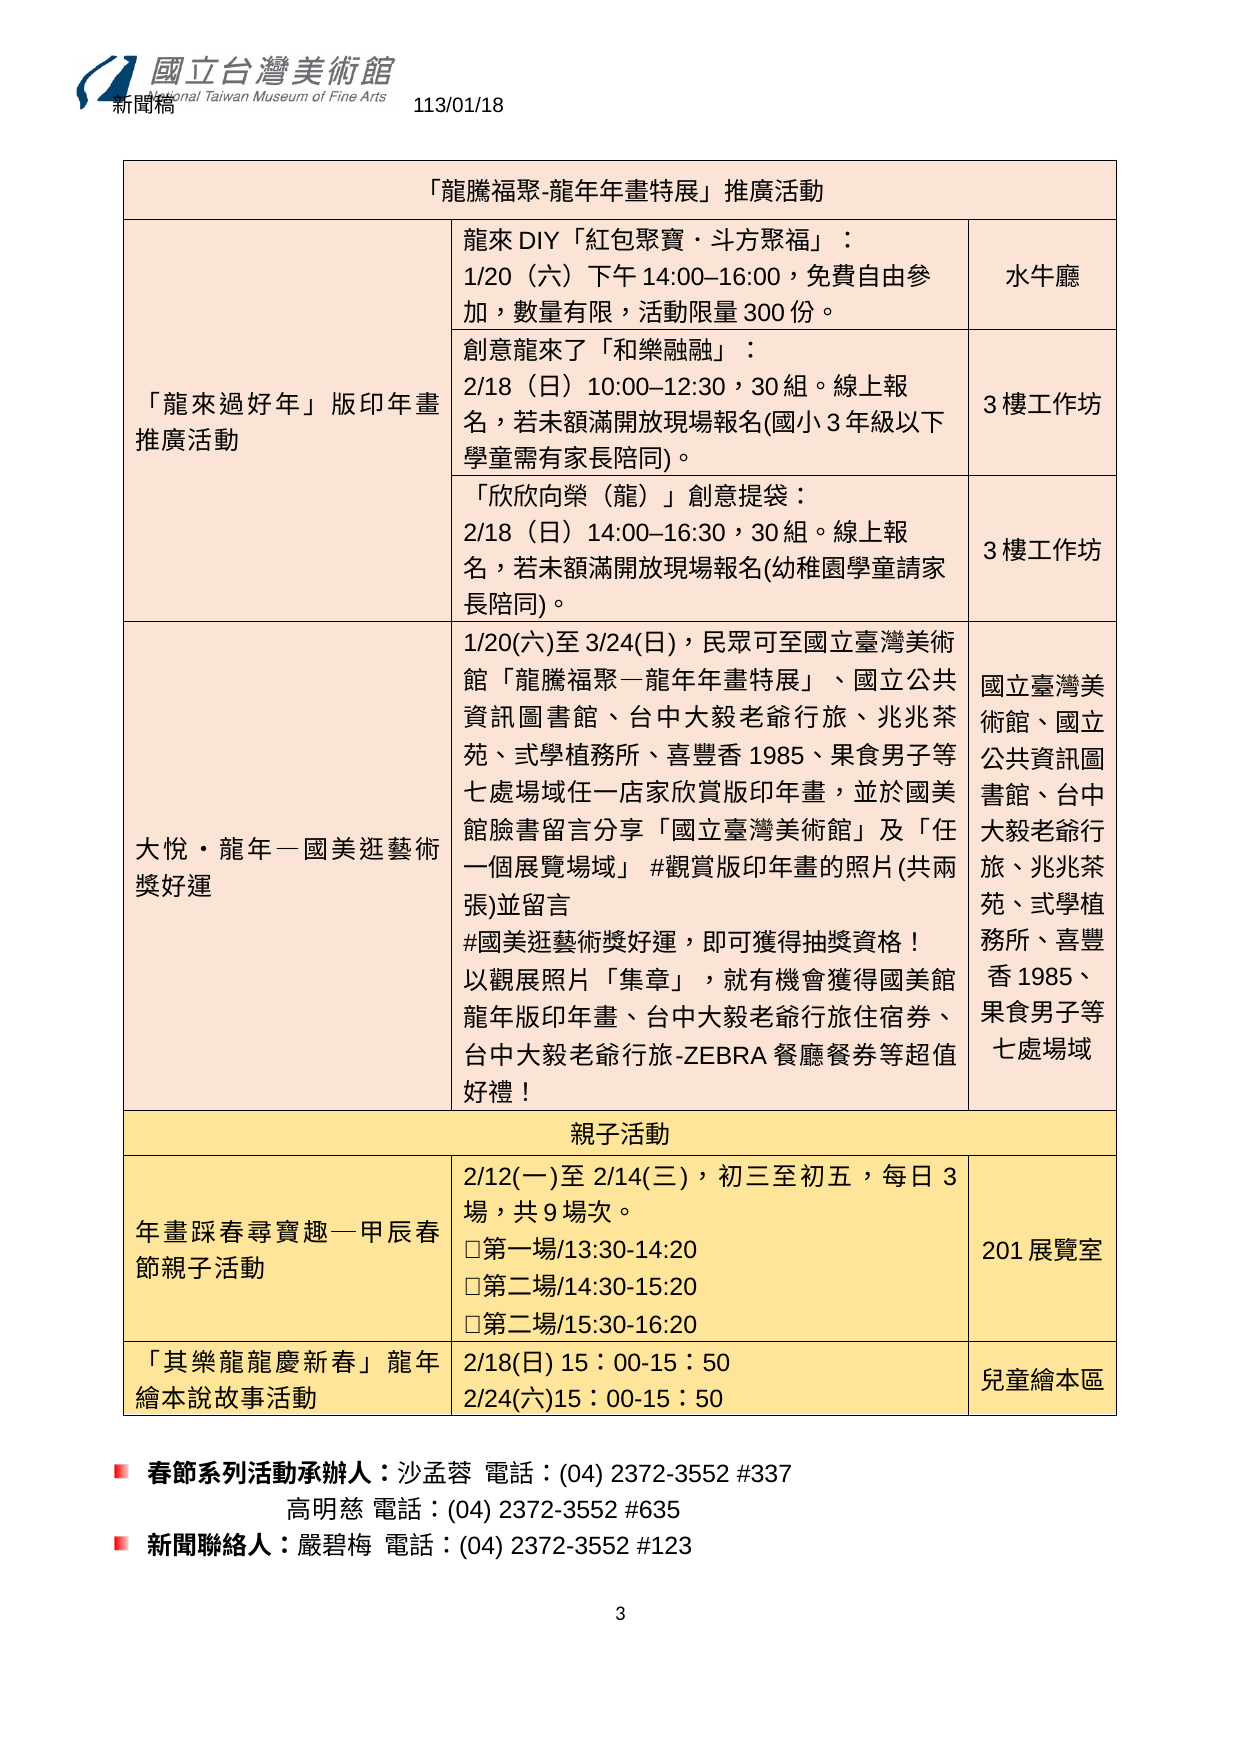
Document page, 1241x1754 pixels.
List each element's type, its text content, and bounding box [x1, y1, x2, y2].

list 新聞聯絡人：嚴碧梅 電話：(04) 2372-3552 #123 [112, 1526, 1128, 1562]
table_cell 龍來DIY「紅包聚寶．斗方聚福」： 1/20（六）下午14:00–16:00，免費自由參加，數量有限，活動限量300份。 [452, 220, 968, 329]
table_cell 創意龍來了「和樂融融」： 2/18（日）10:00–12:30，30組。線上報名，若未額滿開放現場報名(國小3年級以下學童需有家長陪同)。 [452, 330, 968, 475]
picture [113, 1463, 130, 1480]
table_cell 3樓工作坊 [969, 330, 1116, 475]
table_cell 201展覽室 [969, 1156, 1116, 1341]
table_cell 親子活動 [124, 1111, 1116, 1155]
table_cell 「其樂龍龍慶新春」龍年繪本說故事活動 [124, 1342, 451, 1414]
table_cell 大悅‧龍年—國美逛藝術獎好運 [124, 622, 451, 1110]
table_cell 「龍來過好年」版印年畫推廣活動 [124, 220, 451, 621]
table_cell 兒童繪本區 [969, 1342, 1116, 1414]
table_cell 2/12(一)至2/14(三)，初三至初五，每日3場，共9場次。 第一場/13:30-14:20 第二場/14:30-15:20 第二場/15:30-16:20 [452, 1156, 968, 1341]
table_cell 水牛廳 [969, 220, 1116, 329]
list 春節系列活動承辦人：沙孟蓉 電話：(04) 2372-3552 #337 [112, 1453, 1128, 1489]
picture [76, 55, 397, 110]
table_cell 1/20(六)至3/24(日)，民眾可至國立臺灣美術館「龍騰福聚—龍年年畫特展」、國立公共資訊圖書館、台中大毅老爺行旅、兆兆茶苑、弎學植務所、喜豐香1985、果食男子等七處場域任一店家欣賞版印年畫，並於國美館臉書留言分享「國立臺灣美術館」及「任一個展覽場域」 #觀賞版印年畫的照片(共兩張)並留言 #國美逛藝術獎好運，即可獲得抽獎資格！ 以觀展照片「集章」，就有機會獲得國美館龍年版印年畫、台中大毅老爺行旅住宿券、台中大毅老爺行旅-ZEBRA餐廳餐券等超值好禮！ [452, 622, 968, 1110]
table_cell 國立臺灣美術館、國立公共資訊圖書館、台中大毅老爺行旅、兆兆茶苑、弎學植務所、喜豐香1985、果食男子等七處場域 [969, 622, 1116, 1110]
table_cell 3樓工作坊 [969, 476, 1116, 621]
text 高明慈 電話：(04) 2372-3552 #635 [148, 1489, 1128, 1526]
picture [113, 1535, 130, 1552]
table_cell 年畫踩春尋寶趣─甲辰春節親子活動 [124, 1156, 451, 1341]
table_cell 「欣欣向榮（龍）」創意提袋： 2/18（日）14:00–16:30，30組。線上報名，若未額滿開放現場報名(幼稚園學童請家長陪同)。 [452, 476, 968, 621]
table_cell 2/18(日) 15：00-15：50 2/24(六)15：00-15：50 [452, 1342, 968, 1414]
table_cell 「龍騰福聚-龍年年畫特展」推廣活動 [124, 161, 1116, 219]
